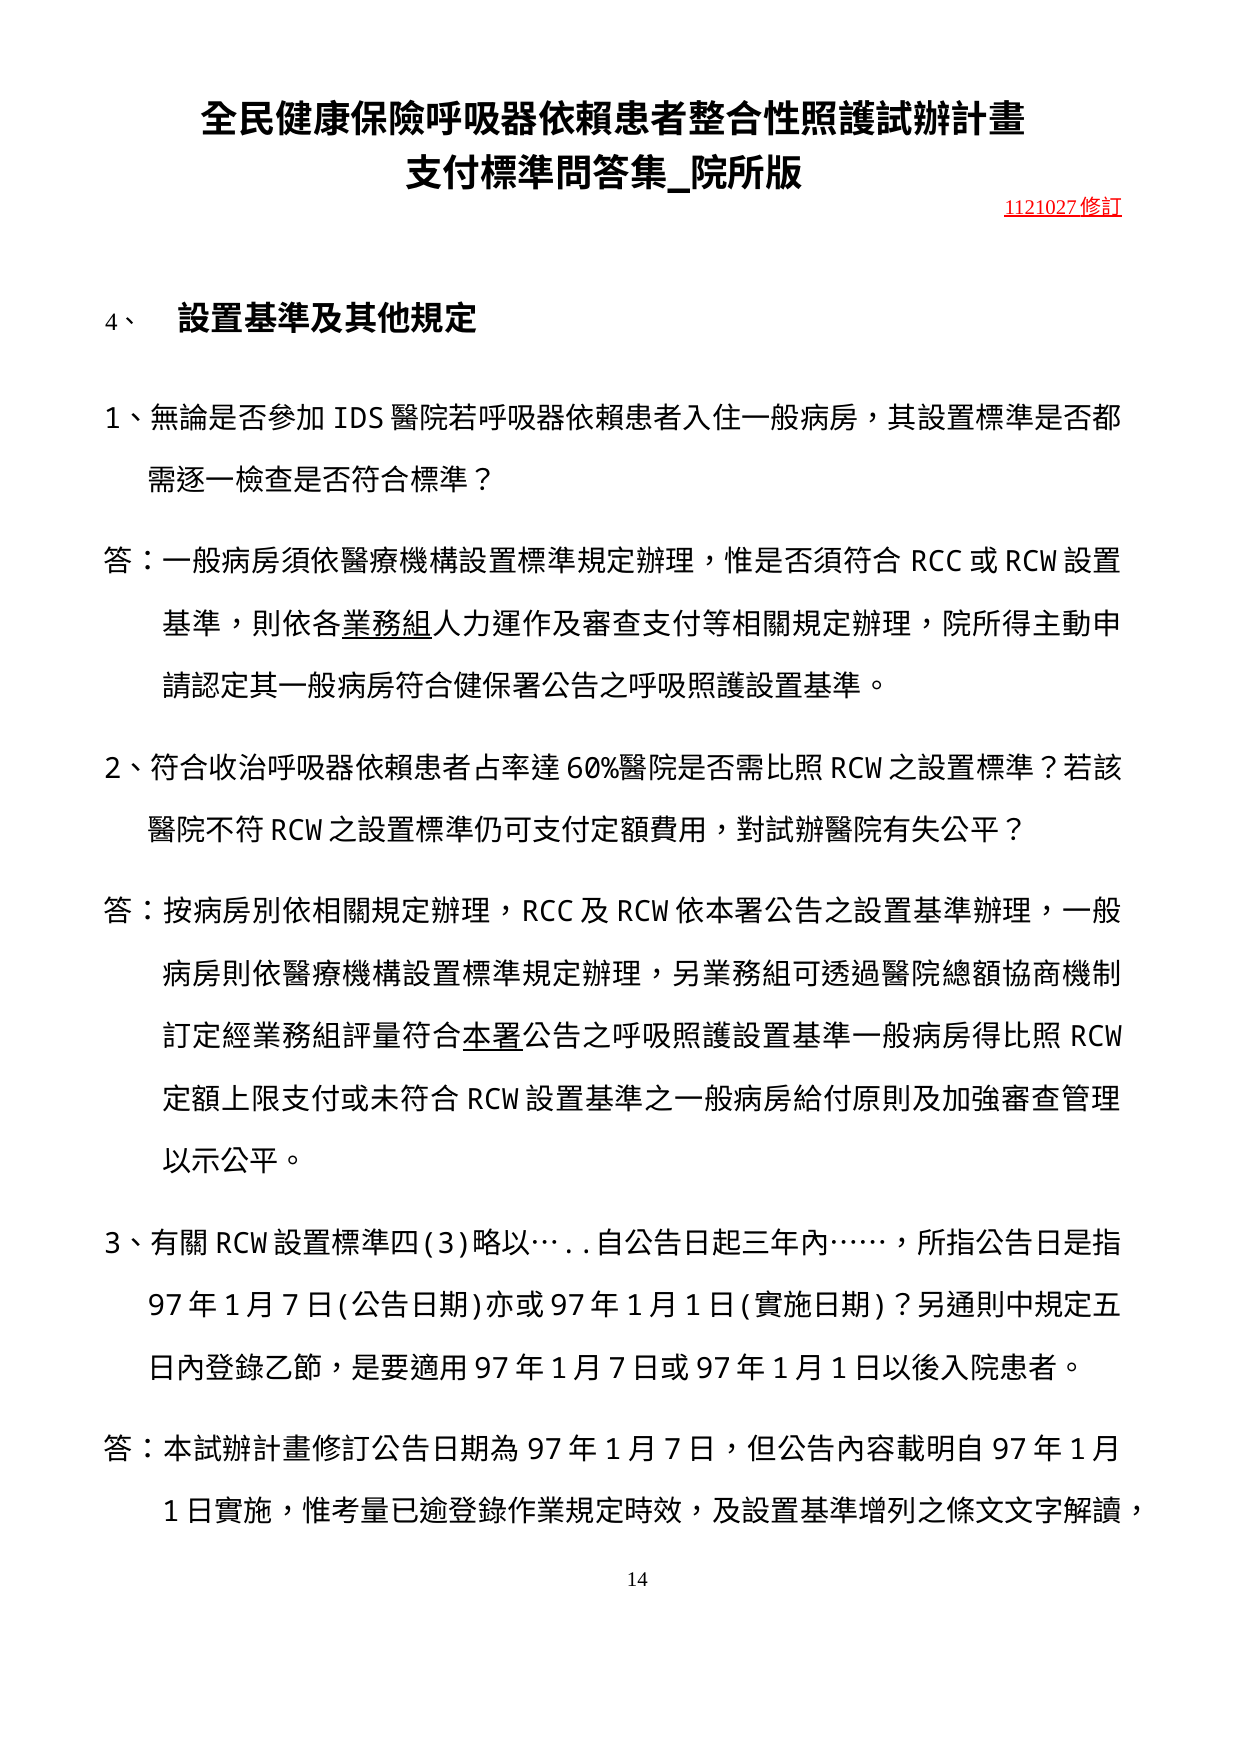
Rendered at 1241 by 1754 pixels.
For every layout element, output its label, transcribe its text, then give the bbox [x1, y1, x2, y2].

text 答：本試辦計畫修訂公告日期為97年1月7日，但公告內容載明自97年1月1日實施，惟考量已逾登錄作業規定時效，及設置基準增列之條文文字解讀，除登錄作業及設置基準之認定放寬以97年1月7日認定，餘相關規定溯自97年1月1日實施。 [103, 1405, 1122, 1530]
list 設置基準及其他規定 [105, 274, 1122, 336]
text 答：一般病房須依醫療機構設置標準規定辦理，惟是否須符合RCC或RCW設置基準，則依各業務組人力運作及審查支付等相關規定辦理，院所得主動申請認定其一般病房符合健保署公告之呼吸照護設置基準。 [103, 517, 1122, 705]
text 答：按病房別依相關規定辦理，RCC及RCW依本署公告之設置基準辦理，一般病房則依醫療機構設置標準規定辦理，另業務組可透過醫院總額協商機制訂定經業務組評量符合本署公告之呼吸照護設置基準一般病房得比照RCW定額上限支付或未符合RCW設置基準之一般病房給付原則及加強審查管理以示公平。 [103, 867, 1122, 1180]
text 1、無論是否參加IDS醫院若呼吸器依賴患者入住一般病房，其設置標準是否都需逐一檢查是否符合標準？ [103, 374, 1122, 499]
text 3、有關RCW設置標準四(3)略以…..自公告日起三年內……，所指公告日是指97年1月7日(公告日期)亦或97年1月1日(實施日期)？另通則中規定五日內登錄乙節，是要適用97年1月7日或97年1月1日以後入院患者。 [103, 1199, 1122, 1386]
text 2、符合收治呼吸器依賴患者占率達60%醫院是否需比照RCW之設置標準？若該醫院不符RCW之設置標準仍可支付定額費用，對試辦醫院有失公平？ [103, 724, 1122, 849]
